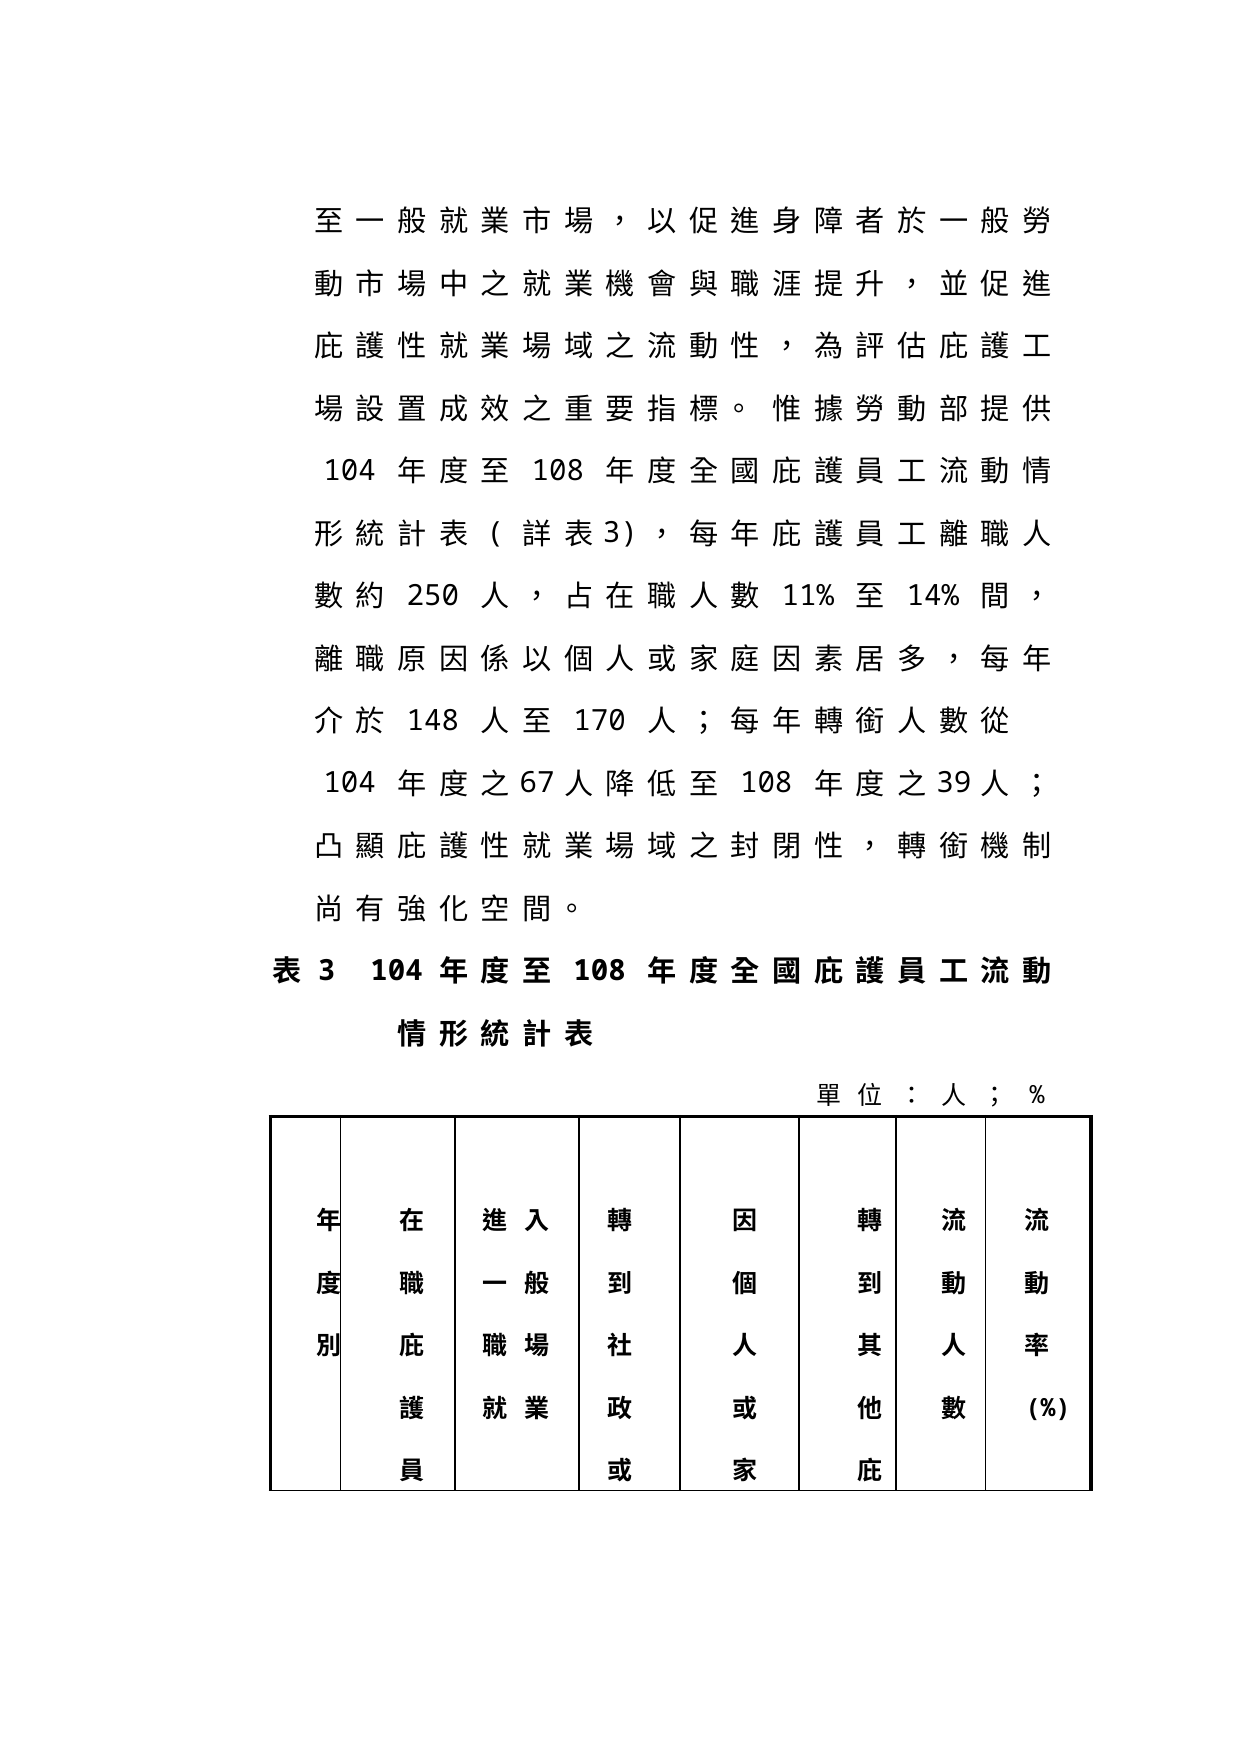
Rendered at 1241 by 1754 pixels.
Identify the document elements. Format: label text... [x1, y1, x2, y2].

table_header 流動人數 [897, 1118, 985, 1490]
text 單位：人；% [257, 1052, 1058, 1115]
table_header 年度別 [272, 1118, 340, 1490]
table_header 流動率 (%) [986, 1118, 1089, 1490]
table_header 因個人或家 [681, 1118, 798, 1490]
text 至一般就業市場，以促進身障者於一般勞動市場中之就業機會與職涯提升，並促進庇護性就業場域之流動性，為評估庇護工場設置成效之重要指標。惟據勞動部提供104年度至108年度全國庇護員工流動情形統計表(詳表3)，每年庇護員工離職人數約250人，占在職人數11%至14%間，離職原因係以個人或家庭因素居多，每年介於148人至170人；每年轉銜人數從104年度之67人降低至108年度之39人；凸顯庇護性就業場域之封閉性，轉銜機制尚有強化空間。 [271, 177, 1058, 927]
table_header 轉到社政或 [580, 1118, 679, 1490]
table_header 在職庇護員 [341, 1118, 454, 1490]
text 表3 104年度至108年度全國庇護員工流動情形統計表 [257, 927, 1058, 1052]
table_header 轉到其他庇 [800, 1118, 895, 1490]
table_header 進入一般職場就業 [456, 1118, 578, 1490]
